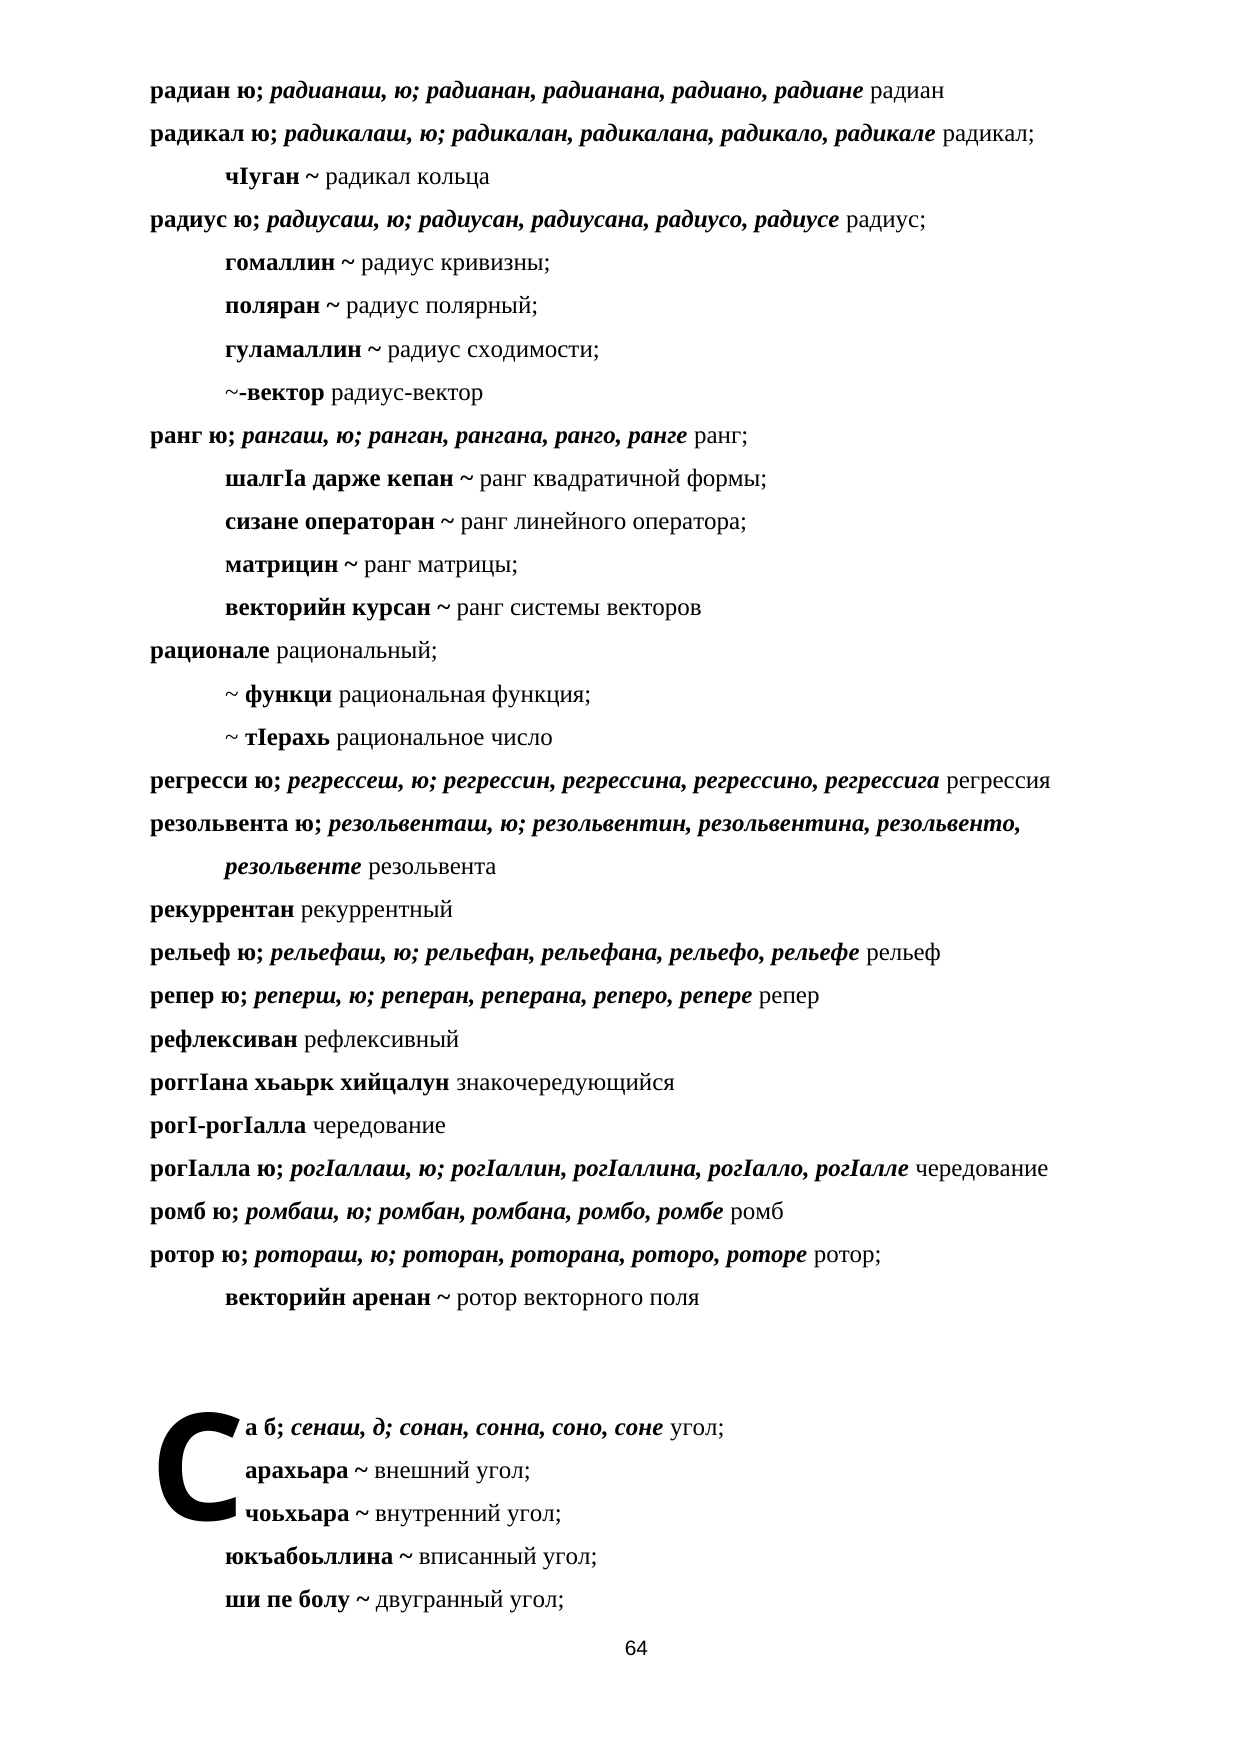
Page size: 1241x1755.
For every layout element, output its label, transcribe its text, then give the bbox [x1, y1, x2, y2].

text резольвента ю; резольвенташ, ю; резольвентин, резольвентина, резольвенто, резольвенте резольвента [150, 808, 1122, 880]
text радикал ю; радикалаш, ю; радикалан, радикалана, радикало, радикале радикал; чӀуган ~ радикал кольца [150, 118, 1122, 190]
text Са б; сенаш, д; сонан, сонна, соно, соне угол; арахьара ~ внешний угол; чоьхьара ~ внутренний угол; юкъабоьллина ~ вписанный угол; ши пе болу ~ двугранный угол; [150, 1412, 1122, 1613]
text радиан ю; радианаш, ю; радианан, радианана, радиано, радиане радиан [150, 75, 1122, 104]
text рационале рациональный; ~ функци рациональная функция; ~ тӀерахь рациональное число [150, 636, 1122, 751]
text ромб ю; ромбаш, ю; ромбан, ромбана, ромбо, ромбе ромб [150, 1196, 1122, 1225]
text рекуррентан рекуррентный [150, 894, 1122, 923]
text рельеф ю; рельефаш, ю; рельефан, рельефана, рельефо, рельефе рельеф [150, 937, 1122, 966]
text ротор ю; ротораш, ю; роторан, роторана, роторо, роторе ротор; векторийн аренан ~ ротор векторного поля [150, 1239, 1122, 1311]
text радиус ю; радиусаш, ю; радиусан, радиусана, радиусо, радиусе радиус; гомаллин ~ радиус кривизны; поляран ~ радиус полярный; гуламаллин ~ радиус сходимости; ~-вектор радиус-вектор [150, 204, 1122, 406]
text ранг ю; рангаш, ю; ранган, рангана, ранго, ранге ранг; шалгӀа дарже кепан ~ ранг квадратичной формы; сизане операторан ~ ранг линейного оператора; матрицин ~ ранг матрицы; векторийн курсан ~ ранг системы векторов [150, 420, 1122, 621]
text рефлексиван рефлексивный [150, 1024, 1122, 1052]
text репер ю; реперш, ю; реперан, реперана, реперо, репере репер [150, 981, 1122, 1009]
text регресси ю; регрессеш, ю; регрессин, регрессина, регрессино, регрессига регрессия [150, 765, 1122, 794]
text рогӀ-рогӀалла чередование [150, 1110, 1122, 1139]
text рогӀалла ю; рогӀаллаш, ю; рогӀаллин, рогӀаллина, рогӀалло, рогӀалле чередование [150, 1153, 1122, 1182]
text роггӀана хьаьрк хийцалун знакочередующийся [150, 1067, 1122, 1096]
